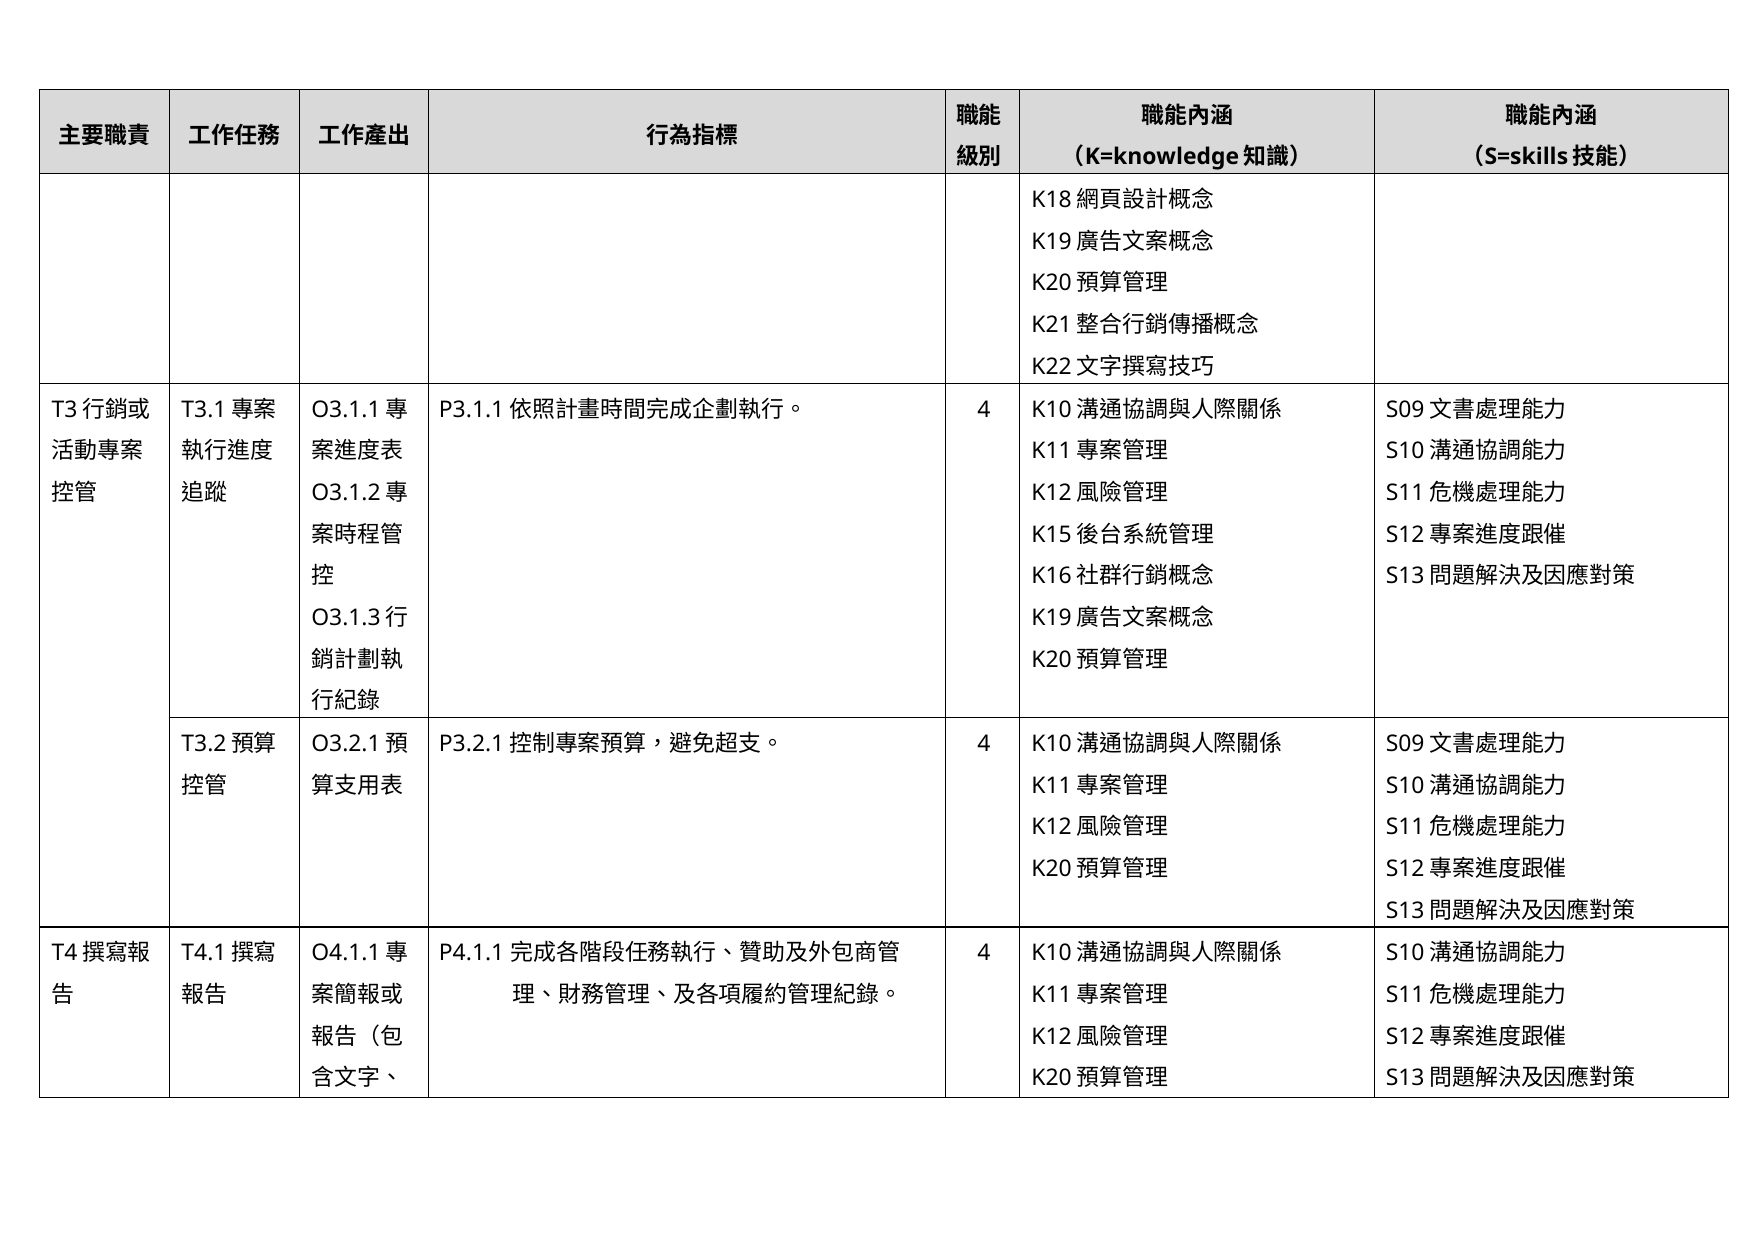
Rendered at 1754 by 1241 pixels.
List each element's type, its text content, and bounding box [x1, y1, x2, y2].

table_cell K10溝通協調與人際關係 K11專案管理 K12風險管理 K20預算管理 [1020, 928, 1374, 1097]
table_cell P4.1.1 完成各階段任務執行、贊助及外包商管理、財務管理、及各項履約管理紀錄。 [429, 928, 945, 1097]
table_cell K10溝通協調與人際關係 K11專案管理 K12風險管理 K20預算管理 [1020, 718, 1374, 926]
table_cell 4 [946, 928, 1019, 1097]
table_cell P3.2.1控制專案預算，避免超支。 [429, 718, 945, 926]
table_header 職能內涵 （K=knowledge知識） [1020, 90, 1374, 173]
table_cell [170, 174, 299, 383]
table_cell [429, 174, 945, 383]
table_cell P3.1.1依照計畫時間完成企劃執行。 [429, 384, 945, 717]
table_header 職能內涵 （S=skills技能） [1375, 90, 1728, 173]
table_cell [300, 174, 428, 383]
table_cell K18網頁設計概念 K19廣告文案概念 K20預算管理 K21整合行銷傳播概念 K22文字撰寫技巧 [1020, 174, 1374, 383]
table_header 行為指標 [429, 90, 945, 173]
table_cell O3.2.1預算支用表 [300, 718, 428, 926]
table_cell 4 [946, 384, 1019, 717]
table_cell O3.1.1專案進度表 O3.1.2專案時程管控 O3.1.3行銷計劃執行紀錄 [300, 384, 428, 717]
table_cell O4.1.1專案簡報或報告（包含文字、 [300, 928, 428, 1097]
table_cell T3.2預算控管 [170, 718, 299, 926]
table_cell [1375, 174, 1728, 383]
table_cell T4.1撰寫報告 [170, 928, 299, 1097]
table_cell 4 [946, 718, 1019, 926]
table_cell S09文書處理能力 S10溝通協調能力 S11危機處理能力 S12專案進度跟催 S13問題解決及因應對策 [1375, 384, 1728, 717]
table_cell T3.1專案執行進度追蹤 [170, 384, 299, 717]
table_header 工作產出 [300, 90, 428, 173]
table_cell T3行銷或活動專案 控管 [40, 384, 169, 926]
table_cell K10溝通協調與人際關係 K11專案管理 K12風險管理 K15後台系統管理 K16社群行銷概念 K19廣告文案概念 K20預算管理 [1020, 384, 1374, 717]
table_header 主要職責 [40, 90, 169, 173]
table_header 工作任務 [170, 90, 299, 173]
table_header 職能級別 [946, 90, 1019, 173]
table_cell [946, 174, 1019, 383]
table_cell T4撰寫報 告 [40, 928, 169, 1097]
table_cell S10溝通協調能力 S11危機處理能力 S12專案進度跟催 S13問題解決及因應對策 [1375, 928, 1728, 1097]
table_cell S09文書處理能力 S10溝通協調能力 S11危機處理能力 S12專案進度跟催 S13問題解決及因應對策 [1375, 718, 1728, 926]
